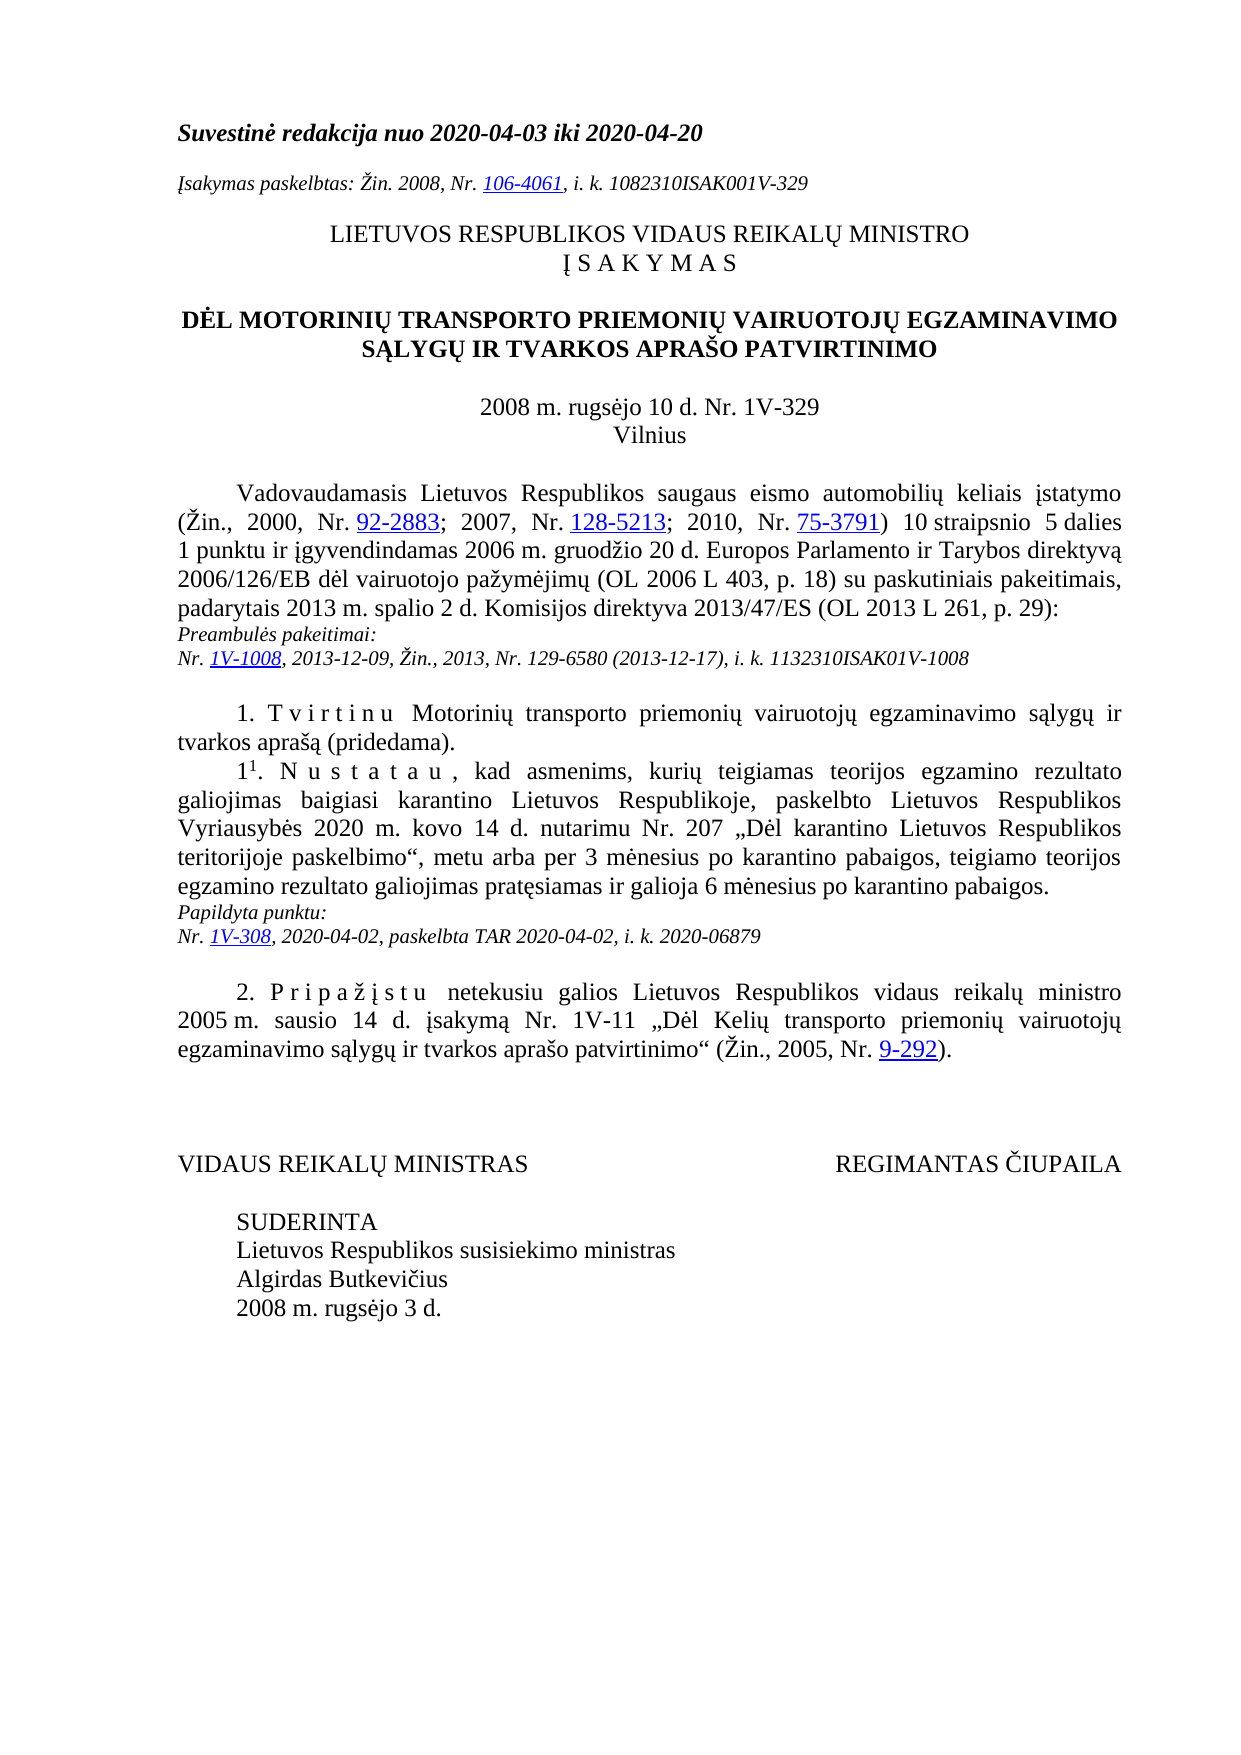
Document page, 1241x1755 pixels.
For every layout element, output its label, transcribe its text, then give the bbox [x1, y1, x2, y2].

text Vilnius [177, 420, 1122, 449]
text Suvestinė redakcija nuo 2020-04-03 iki 2020-04-20 [177, 118, 1122, 147]
text Lietuvos Respublikos susisiekimo ministras [177, 1235, 1122, 1264]
text 2. Pripažįstu netekusiu galios Lietuvos Respublikos vidaus reikalų ministro 2005 m. sausio 14 d. įsakymą Nr. 1V-11 „Dėl Kelių transporto priemonių vairuotojų egzaminavimo sąlygų ir tvarkos aprašo patvirtinimo“ (Žin., 2005, Nr. 9-292). [177, 977, 1122, 1063]
text Algirdas Butkevičius [177, 1264, 1122, 1293]
text LIETUVOS RESPUBLIKOS VIDAUS REIKALŲ MINISTRO [177, 219, 1122, 248]
text Įsakymas paskelbtas: Žin. 2008, Nr. 106-4061, i. k. 1082310ISAK001V-329 [177, 171, 1122, 195]
text VIDAUS REIKALŲ MINISTRAS REGIMANTAS ČIUPAILA [177, 1149, 1122, 1178]
text 2008 m. rugsėjo 3 d. [177, 1293, 1122, 1322]
text DĖL MOTORINIŲ TRANSPORTO PRIEMONIŲ VAIRUOTOJŲ EGZAMINAVIMO SĄLYGŲ IR TVARKOS APRAŠO PATVIRTINIMO [177, 305, 1122, 363]
text Nr. 1V-1008, 2013-12-09, Žin., 2013, Nr. 129-6580 (2013-12-17), i. k. 1132310ISAK01V-1008 [177, 646, 1122, 670]
text Vadovaudamasis Lietuvos Respublikos saugaus eismo automobilių keliais įstatymo (Žin., 2000, Nr. 92-2883; 2007, Nr. 128-5213; 2010, Nr. 75-3791) 10 straipsnio 5 dalies 1 punktu ir įgyvendindamas 2006 m. gruodžio 20 d. Europos Parlamento ir Tarybos direktyvą 2006/126/EB dėl vairuotojo pažymėjimų (OL 2006 L 403, p. 18) su paskutiniais pakeitimais, padarytais 2013 m. spalio 2 d. Komisijos direktyva 2013/47/ES (OL 2013 L 261, p. 29): [177, 478, 1122, 622]
text Papildyta punktu: [177, 900, 1122, 924]
text 2008 m. rugsėjo 10 d. Nr. 1V-329 [177, 392, 1122, 420]
text Preambulės pakeitimai: [177, 622, 1122, 646]
text Nr. 1V-308, 2020-04-02, paskelbta TAR 2020-04-02, i. k. 2020-06879 [177, 924, 1122, 948]
text SUDERINTA [177, 1207, 1122, 1235]
text ĮSAKYMAS [177, 248, 1122, 277]
text 11. Nustatau, kad asmenims, kurių teigiamas teorijos egzamino rezultato galiojimas baigiasi karantino Lietuvos Respublikoje, paskelbto Lietuvos Respublikos Vyriausybės 2020 m. kovo 14 d. nutarimu Nr. 207 „Dėl karantino Lietuvos Respublikos teritorijoje paskelbimo“, metu arba per 3 mėnesius po karantino pabaigos, teigiamo teorijos egzamino rezultato galiojimas pratęsiamas ir galioja 6 mėnesius po karantino pabaigos. [177, 756, 1122, 900]
text 1. Tvirtinu Motorinių transporto priemonių vairuotojų egzaminavimo sąlygų ir tvarkos aprašą (pridedama). [177, 698, 1122, 756]
